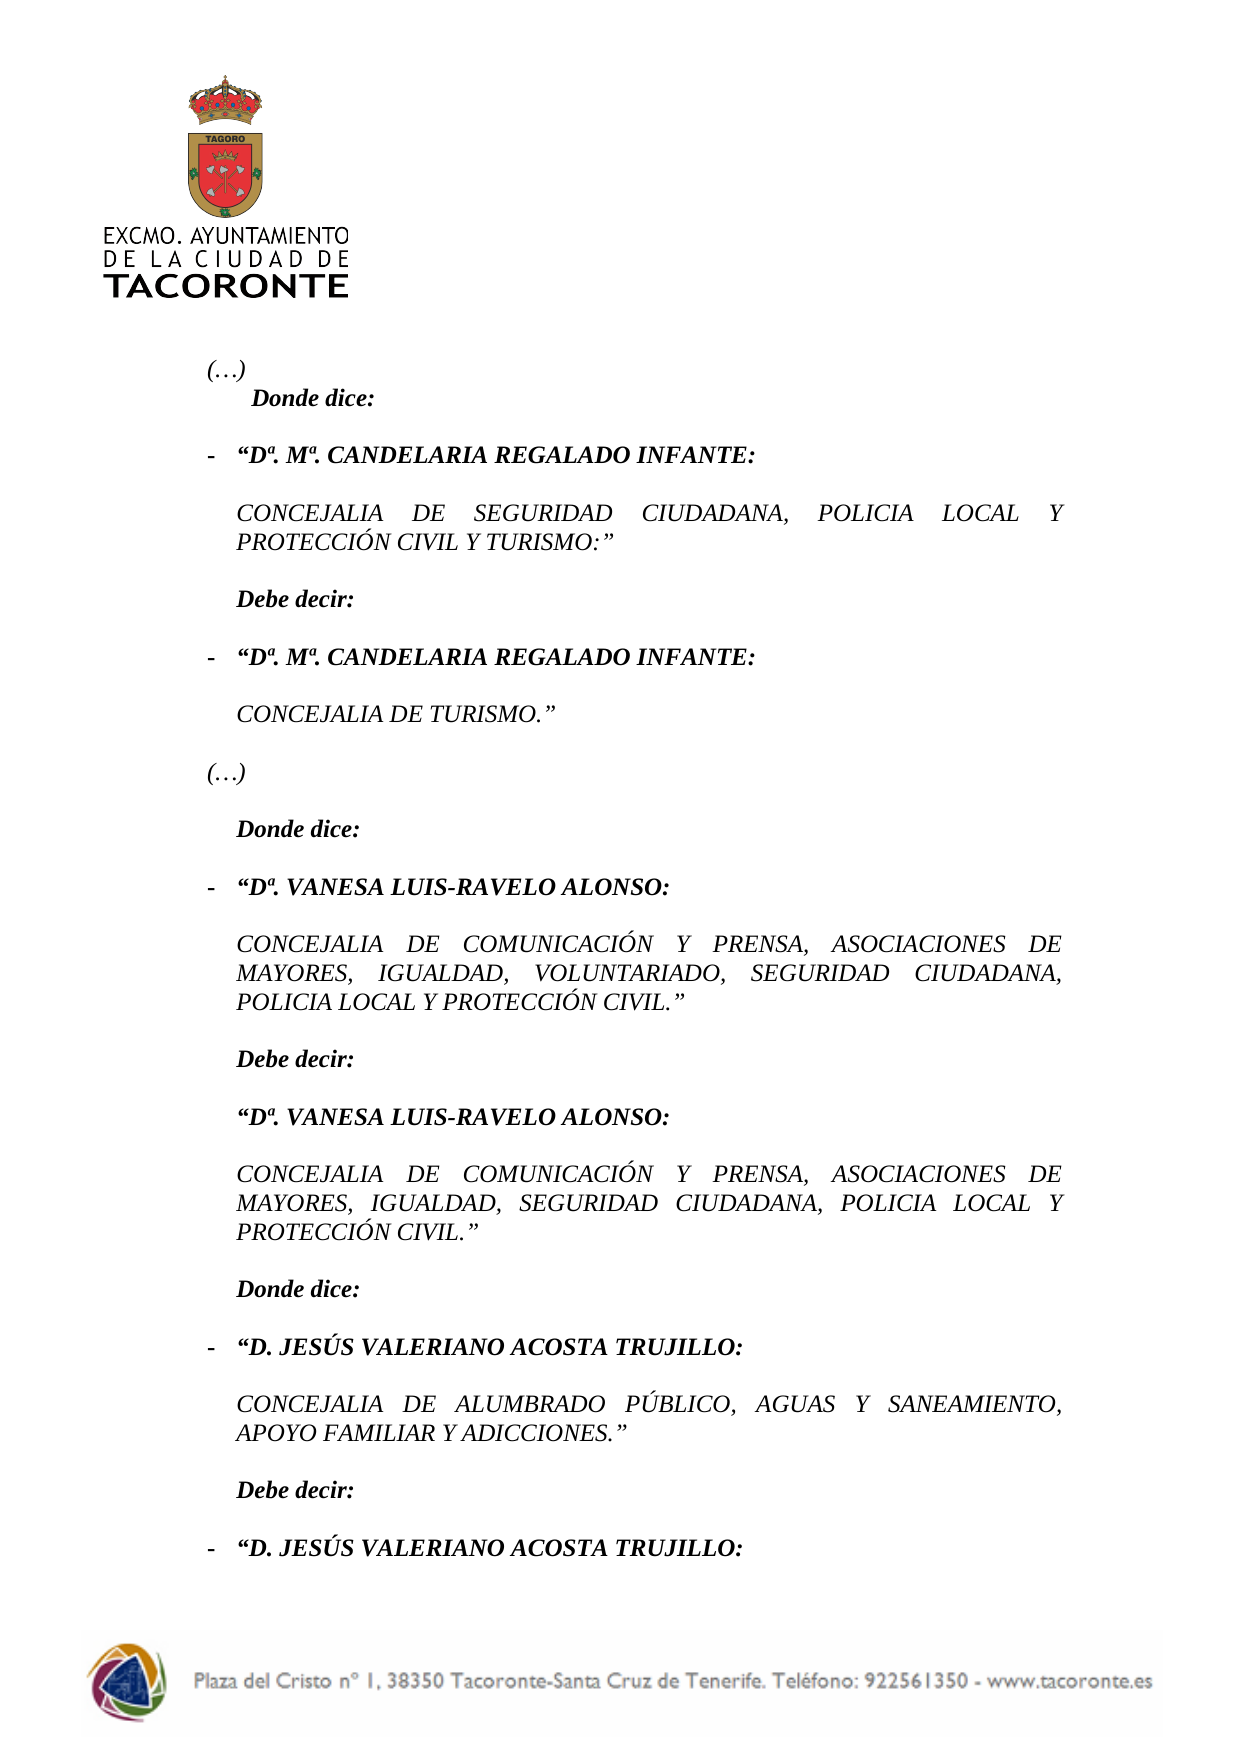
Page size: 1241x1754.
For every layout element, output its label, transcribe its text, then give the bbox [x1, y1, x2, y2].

text CONCEJALIA DE COMUNICACIÓN Y PRENSA, ASOCIACIONES DE MAYORES, IGUALDAD, VOLUNTARIADO, SEGURIDAD CIUDADANA, POLICIA LOCAL Y PROTECCIÓN CIVIL.” [236, 929, 1063, 1015]
text Debe decir: [236, 1475, 1063, 1504]
picture [103, 75, 348, 298]
text Donde dice: [177, 1274, 1063, 1303]
text CONCEJALIA DE TURISMO.” [236, 699, 1063, 728]
text CONCEJALIA DE SEGURIDAD CIUDADANA, POLICIA LOCAL Y PROTECCIÓN CIVIL Y TURISMO:” [236, 498, 1063, 555]
text (…) [177, 757, 1063, 785]
text Debe decir: [236, 584, 1063, 613]
text Donde dice: [177, 814, 1063, 843]
text “Dª. VANESA LUIS-RAVELO ALONSO: [236, 1102, 1063, 1130]
text (…) [177, 354, 1063, 383]
list “D. JESÚS VALERIANO ACOSTA TRUJILLO: [207, 1533, 1063, 1562]
list “Dª. VANESA LUIS-RAVELO ALONSO: [207, 872, 1063, 900]
text Debe decir: [236, 1044, 1063, 1073]
text CONCEJALIA DE COMUNICACIÓN Y PRENSA, ASOCIACIONES DE MAYORES, IGUALDAD, SEGURIDAD CIUDADANA, POLICIA LOCAL Y PROTECCIÓN CIVIL.” [236, 1159, 1063, 1245]
list “Dª. Mª. CANDELARIA REGALADO INFANTE: [207, 440, 1063, 469]
list “D. JESÚS VALERIANO ACOSTA TRUJILLO: [207, 1332, 1063, 1360]
text CONCEJALIA DE ALUMBRADO PÚBLICO, AGUAS Y SANEAMIENTO, APOYO FAMILIAR Y ADICCIONES.” [236, 1389, 1063, 1447]
text Donde dice: [177, 383, 1063, 412]
picture [80, 1630, 1163, 1737]
list “Dª. Mª. CANDELARIA REGALADO INFANTE: [207, 642, 1063, 670]
